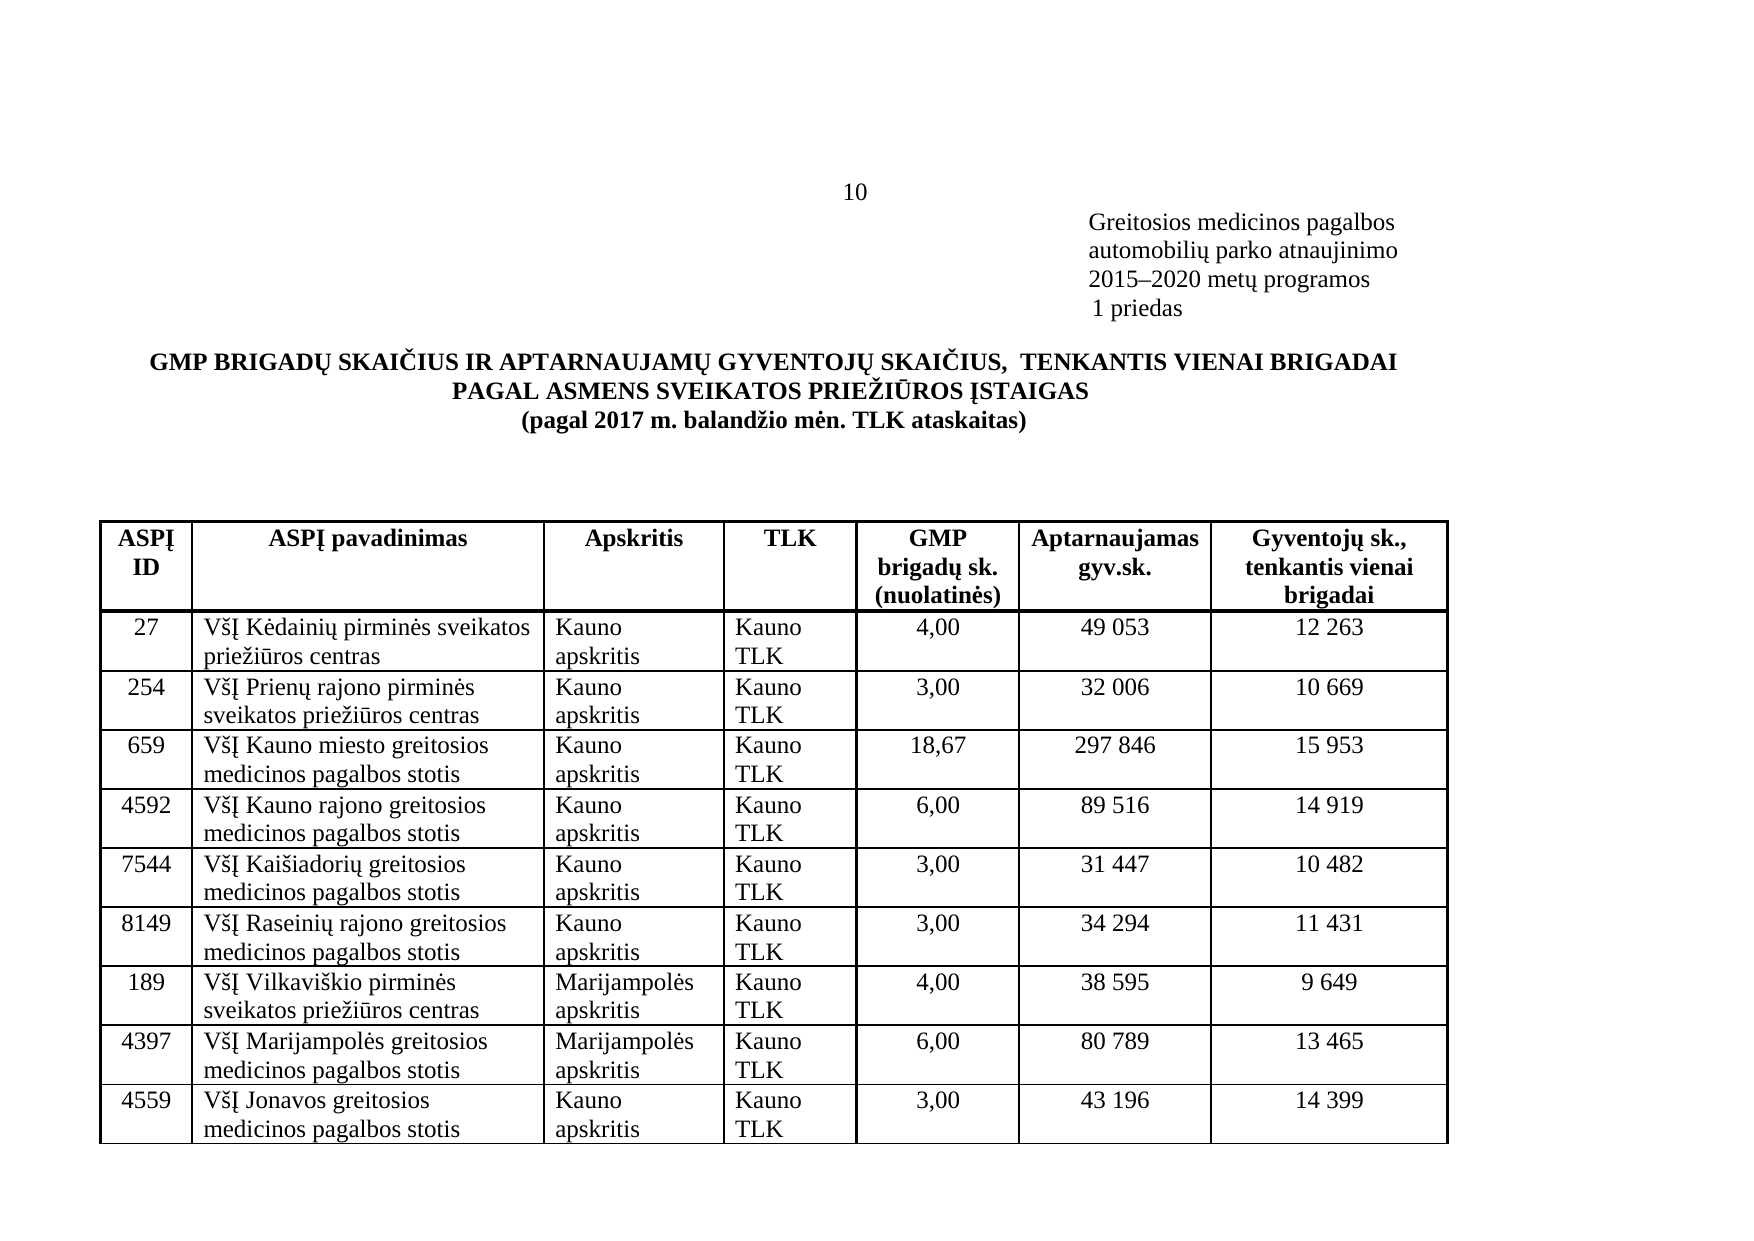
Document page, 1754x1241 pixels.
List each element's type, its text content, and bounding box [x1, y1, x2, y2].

table_cell TLK [725, 523, 855, 609]
table_cell VšĮ Kauno miesto greitosios medicinos pagalbos stotis [193, 731, 543, 788]
table_cell Kauno apskritis [545, 731, 723, 788]
table_cell [857, 434, 1019, 462]
table_cell Kauno apskritis [545, 849, 723, 906]
table_cell [724, 491, 857, 520]
table_cell 89 516 [1020, 790, 1210, 847]
table_cell Gyventojų sk., tenkantis vienai brigadai [1212, 523, 1446, 609]
table_cell [1211, 491, 1447, 520]
table_cell [192, 491, 544, 520]
table_cell Kauno apskritis [545, 790, 723, 847]
table_cell [100, 491, 192, 520]
table_cell [1211, 463, 1447, 491]
table_cell Marijampolės apskritis [545, 1026, 723, 1083]
table_cell 31 447 [1020, 849, 1210, 906]
text automobilių parko atnaujinimo [203, 235, 1606, 264]
table_cell VšĮ Kaišiadorių greitosios medicinos pagalbos stotis [193, 849, 543, 906]
table_cell [724, 434, 857, 462]
table_cell 34 294 [1020, 908, 1210, 965]
table_cell ASPĮ ID [102, 523, 191, 609]
table_cell [544, 434, 724, 462]
table_cell 6,00 [858, 1026, 1018, 1083]
table_cell 7544 [102, 849, 191, 906]
table_cell VšĮ Kėdainių pirminės sveikatos priežiūros centras [193, 613, 543, 670]
text Greitosios medicinos pagalbos [203, 207, 1606, 235]
table_cell [192, 434, 544, 462]
table_cell 14 399 [1212, 1085, 1446, 1142]
table_cell 27 [102, 613, 191, 670]
table_cell 3,00 [858, 1085, 1018, 1142]
table_cell 80 789 [1020, 1026, 1210, 1083]
table_cell [857, 463, 1019, 491]
table_cell [100, 463, 192, 491]
table_cell Kauno apskritis [545, 908, 723, 965]
table_cell 32 006 [1020, 672, 1210, 729]
table_cell [1211, 434, 1447, 462]
table_cell Kauno apskritis [545, 672, 723, 729]
table_cell Kauno TLK [725, 672, 855, 729]
table_cell 4,00 [858, 967, 1018, 1024]
table_cell [1019, 434, 1211, 462]
table_cell [1019, 491, 1211, 520]
table_cell VšĮ Marijampolės greitosios medicinos pagalbos stotis [193, 1026, 543, 1083]
table_cell 15 953 [1212, 731, 1446, 788]
table_cell 6,00 [858, 790, 1018, 847]
table_header GMP BRIGADŲ SKAIČIUS IR APTARNAUJAMŲ GYVENTOJŲ SKAIČIUS, TENKANTIS VIENAI BRIGADAI PAGAL ASMENS SVEIKATOS PRIEŽIŪROS ĮSTAIGAS (pagal 2017 m. balandžio mėn. TLK ataskaitas) [100, 348, 1447, 434]
table_cell Kauno TLK [725, 731, 855, 788]
table_cell 9 649 [1212, 967, 1446, 1024]
table_cell [544, 491, 724, 520]
table_cell 10 482 [1212, 849, 1446, 906]
text 2015–2020 metų programos [203, 264, 1606, 293]
table_cell 3,00 [858, 908, 1018, 965]
table_cell VšĮ Kauno rajono greitosios medicinos pagalbos stotis [193, 790, 543, 847]
table_cell GMP brigadų sk. (nuolatinės) [858, 523, 1018, 609]
table_cell Kauno TLK [725, 908, 855, 965]
table_cell [1019, 463, 1211, 491]
table_cell 4397 [102, 1026, 191, 1083]
table_cell Apskritis [545, 523, 723, 609]
text 1 priedas [103, 293, 1606, 322]
table_cell 8149 [102, 908, 191, 965]
table_cell [100, 434, 192, 462]
table_cell Kauno TLK [725, 790, 855, 847]
table_cell 18,67 [858, 731, 1018, 788]
table_cell Marijampolės apskritis [545, 967, 723, 1024]
table_cell 297 846 [1020, 731, 1210, 788]
table_cell [724, 463, 857, 491]
table_cell 11 431 [1212, 908, 1446, 965]
table_cell 43 196 [1020, 1085, 1210, 1142]
table_cell 13 465 [1212, 1026, 1446, 1083]
table_cell VšĮ Vilkaviškio pirminės sveikatos priežiūros centras [193, 967, 543, 1024]
table_cell VšĮ Raseinių rajono greitosios medicinos pagalbos stotis [193, 908, 543, 965]
table_cell 254 [102, 672, 191, 729]
table_cell 4592 [102, 790, 191, 847]
table_cell 12 263 [1212, 613, 1446, 670]
table_cell 3,00 [858, 849, 1018, 906]
table_cell VšĮ Jonavos greitosios medicinos pagalbos stotis [193, 1085, 543, 1142]
table_cell 4559 [102, 1085, 191, 1142]
table_cell VšĮ Prienų rajono pirminės sveikatos priežiūros centras [193, 672, 543, 729]
table_cell Kauno TLK [725, 849, 855, 906]
table_cell Kauno TLK [725, 1085, 855, 1142]
table_cell Kauno TLK [725, 613, 855, 670]
table_cell [192, 463, 544, 491]
table_cell Kauno apskritis [545, 1085, 723, 1142]
table_cell 659 [102, 731, 191, 788]
table_cell 10 669 [1212, 672, 1446, 729]
table_cell [857, 491, 1019, 520]
table_cell 14 919 [1212, 790, 1446, 847]
table_cell Kauno apskritis [545, 613, 723, 670]
table_cell Aptarnaujamas gyv.sk. [1020, 523, 1210, 609]
table_cell 3,00 [858, 672, 1018, 729]
table_cell Kauno TLK [725, 967, 855, 1024]
table_cell 189 [102, 967, 191, 1024]
table_cell 49 053 [1020, 613, 1210, 670]
table_cell ASPĮ pavadinimas [193, 523, 543, 609]
table_cell Kauno TLK [725, 1026, 855, 1083]
table_cell [544, 463, 724, 491]
table_cell 38 595 [1020, 967, 1210, 1024]
table_cell 4,00 [858, 613, 1018, 670]
